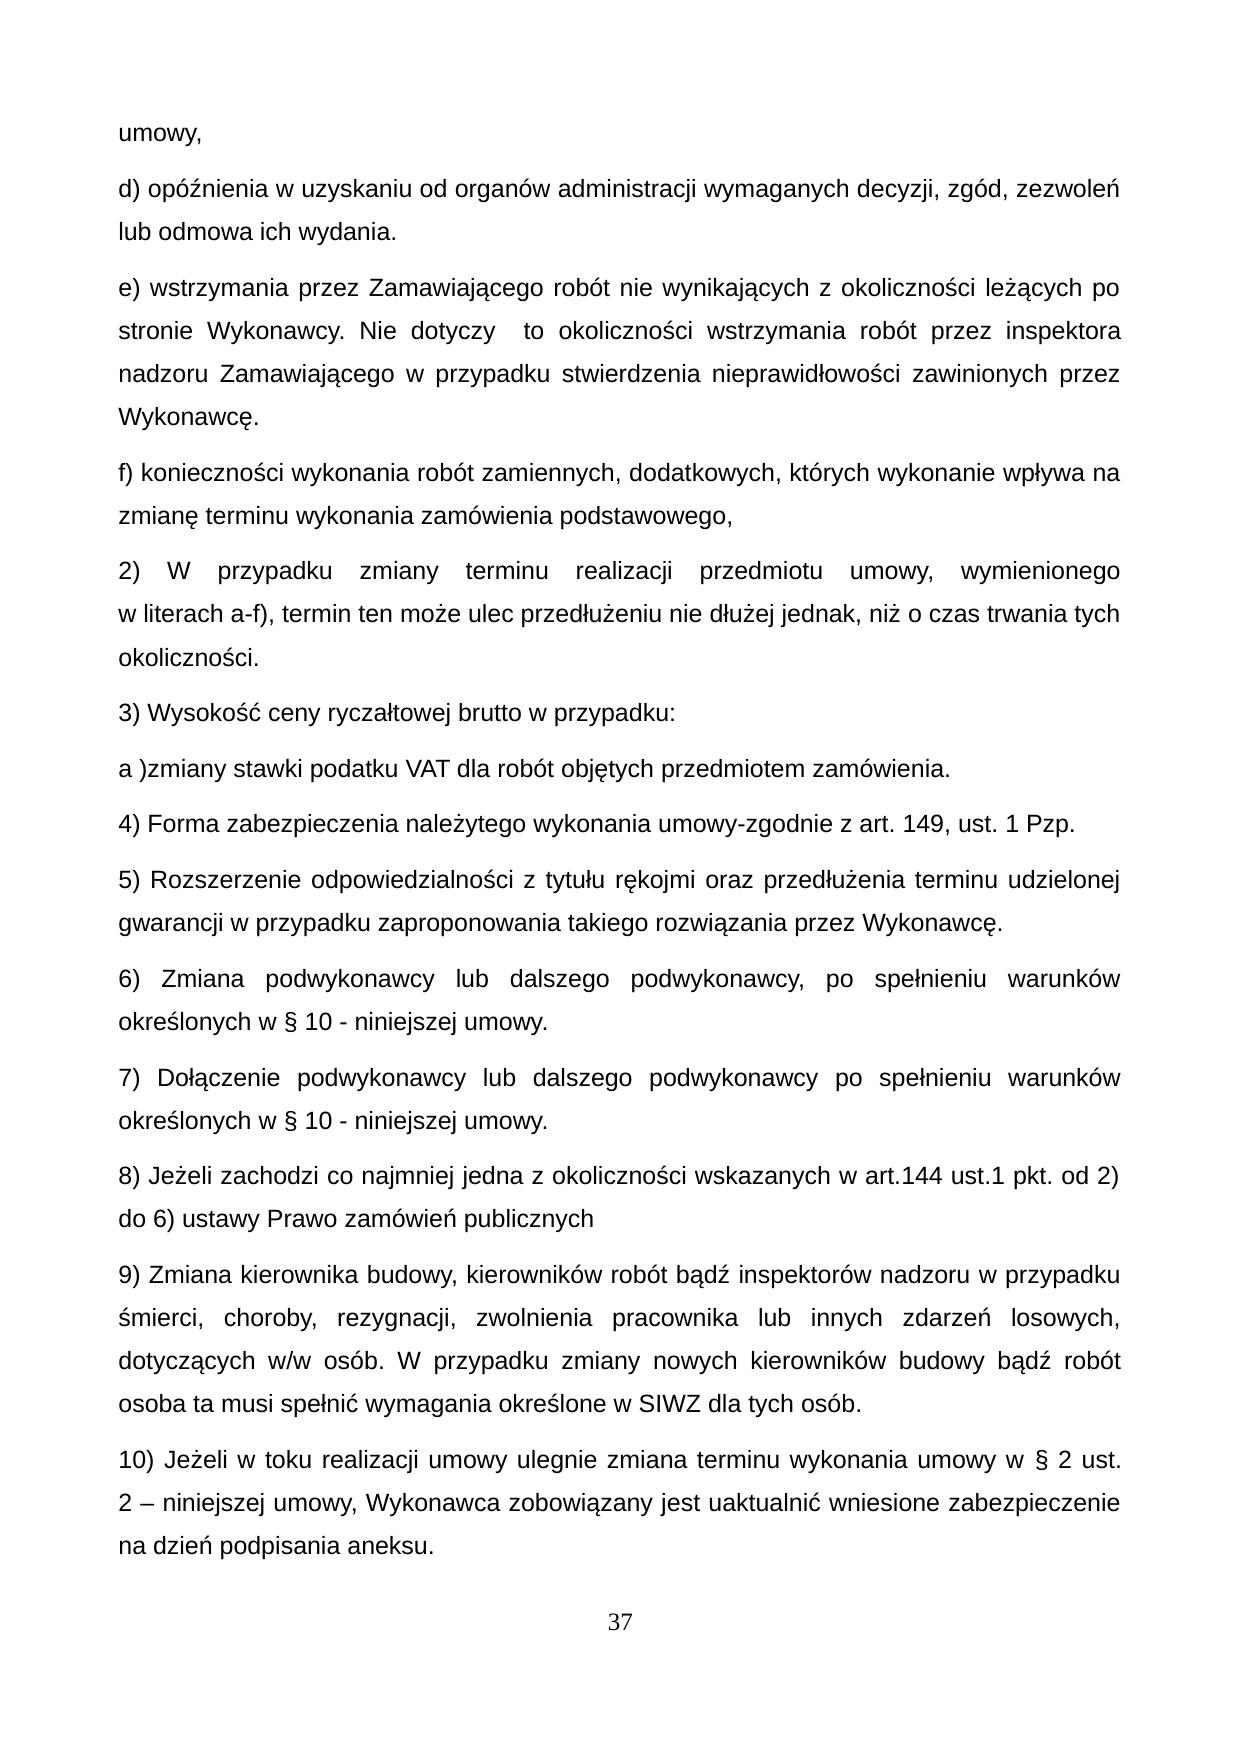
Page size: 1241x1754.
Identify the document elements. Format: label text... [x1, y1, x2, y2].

text 5) Rozszerzenie odpowiedzialności z tytułu rękojmi oraz przedłużenia terminu udzielonej gwarancji w przypadku zaproponowania takiego rozwiązania przez Wykonawcę. [118, 865, 1122, 937]
text 7) Dołączenie podwykonawcy lub dalszego podwykonawcy po spełnieniu warunków określonych w § 10 - niniejszej umowy. [118, 1062, 1122, 1134]
text 4) Forma zabezpieczenia należytego wykonania umowy-zgodnie z art. 149, ust. 1 Pzp. [118, 809, 1122, 838]
text umowy, [118, 118, 1122, 147]
text 8) Jeżeli zachodzi co najmniej jedna z okoliczności wskazanych w art.144 ust.1 pkt. od 2) do 6) ustawy Prawo zamówień publicznych [118, 1161, 1122, 1233]
text d) opóźnienia w uzyskaniu od organów administracji wymaganych decyzji, zgód, zezwoleń lub odmowa ich wydania. [118, 174, 1122, 246]
text a )zmiany stawki podatku VAT dla robót objętych przedmiotem zamówienia. [118, 754, 1122, 782]
text 6) Zmiana podwykonawcy lub dalszego podwykonawcy, po spełnieniu warunków określonych w § 10 - niniejszej umowy. [118, 964, 1122, 1036]
text 2) W przypadku zmiany terminu realizacji przedmiotu umowy, wymienionego w literach a-f), termin ten może ulec przedłużeniu nie dłużej jednak, niż o czas trwania tych okoliczności. [118, 556, 1122, 671]
text 10) Jeżeli w toku realizacji umowy ulegnie zmiana terminu wykonania umowy w § 2 ust. 2 – niniejszej umowy, Wykonawca zobowiązany jest uaktualnić wniesione zabezpieczenie na dzień podpisania aneksu. [118, 1445, 1122, 1560]
text 9) Zmiana kierownika budowy, kierowników robót bądź inspektorów nadzoru w przypadku śmierci, choroby, rezygnacji, zwolnienia pracownika lub innych zdarzeń losowych, dotyczących w/w osób. W przypadku zmiany nowych kierowników budowy bądź robót osoba ta musi spełnić wymagania określone w SIWZ dla tych osób. [118, 1260, 1122, 1418]
text e) wstrzymania przez Zamawiającego robót nie wynikających z okoliczności leżących po stronie Wykonawcy. Nie dotyczy to okoliczności wstrzymania robót przez inspektora nadzoru Zamawiającego w przypadku stwierdzenia nieprawidłowości zawinionych przez Wykonawcę. [118, 272, 1122, 431]
text f) konieczności wykonania robót zamiennych, dodatkowych, których wykonanie wpływa na zmianę terminu wykonania zamówienia podstawowego, [118, 457, 1122, 529]
text 3) Wysokość ceny ryczałtowej brutto w przypadku: [118, 698, 1122, 727]
